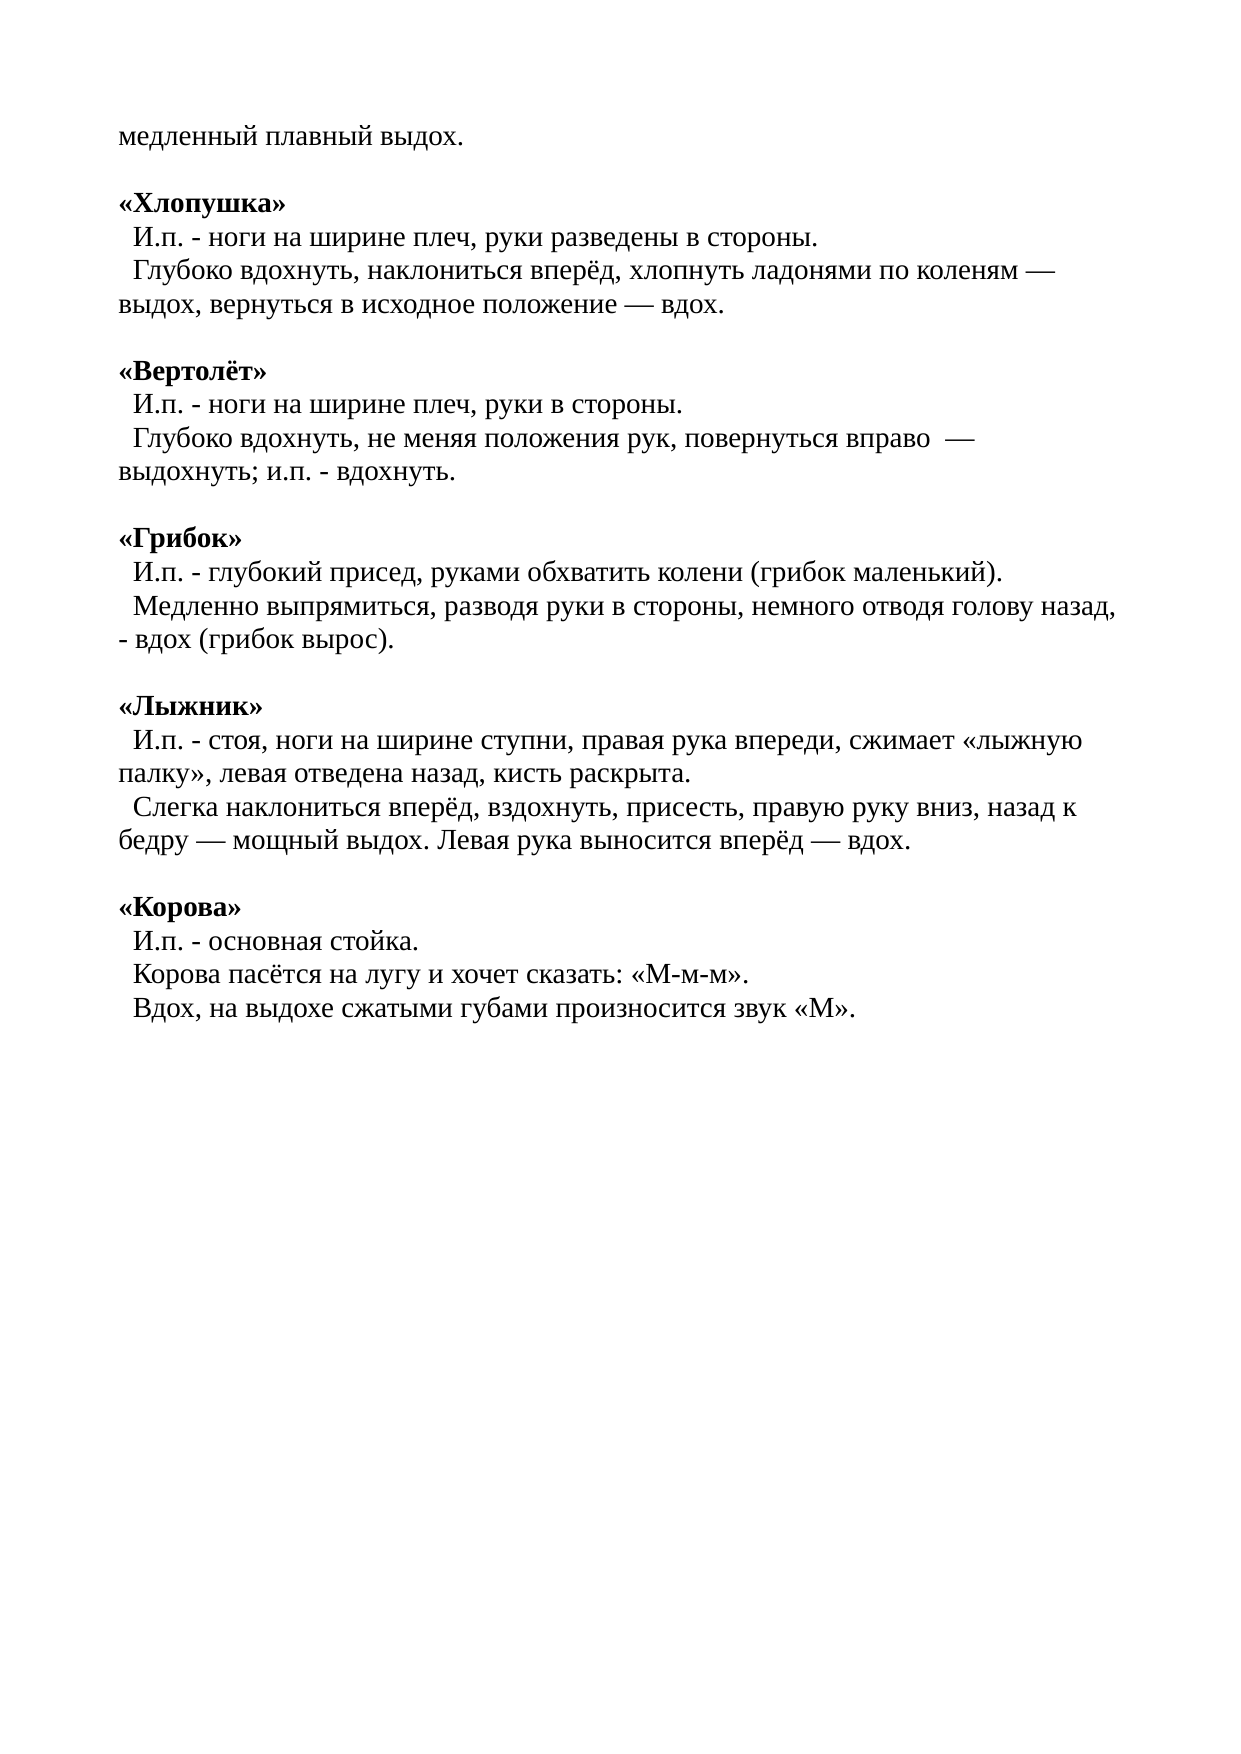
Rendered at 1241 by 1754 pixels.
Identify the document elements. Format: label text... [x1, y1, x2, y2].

text Корова пасётся на лугу и хочет сказать: «М-м-м». [118, 957, 1122, 990]
text И.п. - стоя, ноги на ширине ступни, правая рука впереди, сжимает «лыжную палку», левая отведена назад, кисть раскрыта. [118, 722, 1122, 789]
text Глубоко вдохнуть, наклониться вперёд, хлопнуть ладонями по коленям — выдох, вернуться в исходное положение — вдох. [118, 252, 1122, 319]
text «Корова» [118, 889, 1122, 923]
text «Хлопушка» [118, 185, 1122, 219]
text И.п. - глубокий присед, руками обхватить колени (грибок маленький). [118, 554, 1122, 588]
text И.п. - ноги на ширине плеч, руки в стороны. [118, 386, 1122, 420]
text Глубоко вдохнуть, не меняя положения рук, повернуться вправо — выдохнуть; и.п. - вдохнуть. [118, 420, 1122, 487]
text Медленно выпрямиться, разводя руки в стороны, немного отводя голову назад, - вдох (грибок вырос). [118, 588, 1122, 655]
text - медленный плавный выдох. [118, 118, 1122, 152]
text Слегка наклониться вперёд, вздохнуть, присесть, правую руку вниз, назад к бедру — мощный выдох. Левая рука выносится вперёд — вдох. [118, 789, 1122, 856]
text «Грибок» [118, 521, 1122, 554]
text Вдох, на выдохе сжатыми губами произносится звук «М». [118, 990, 1122, 1024]
text «Лыжник» [118, 688, 1122, 722]
text И.п. - основная стойка. [118, 923, 1122, 957]
text И.п. - ноги на ширине плеч, руки разведены в стороны. [118, 219, 1122, 252]
text «Вертолёт» [118, 353, 1122, 386]
